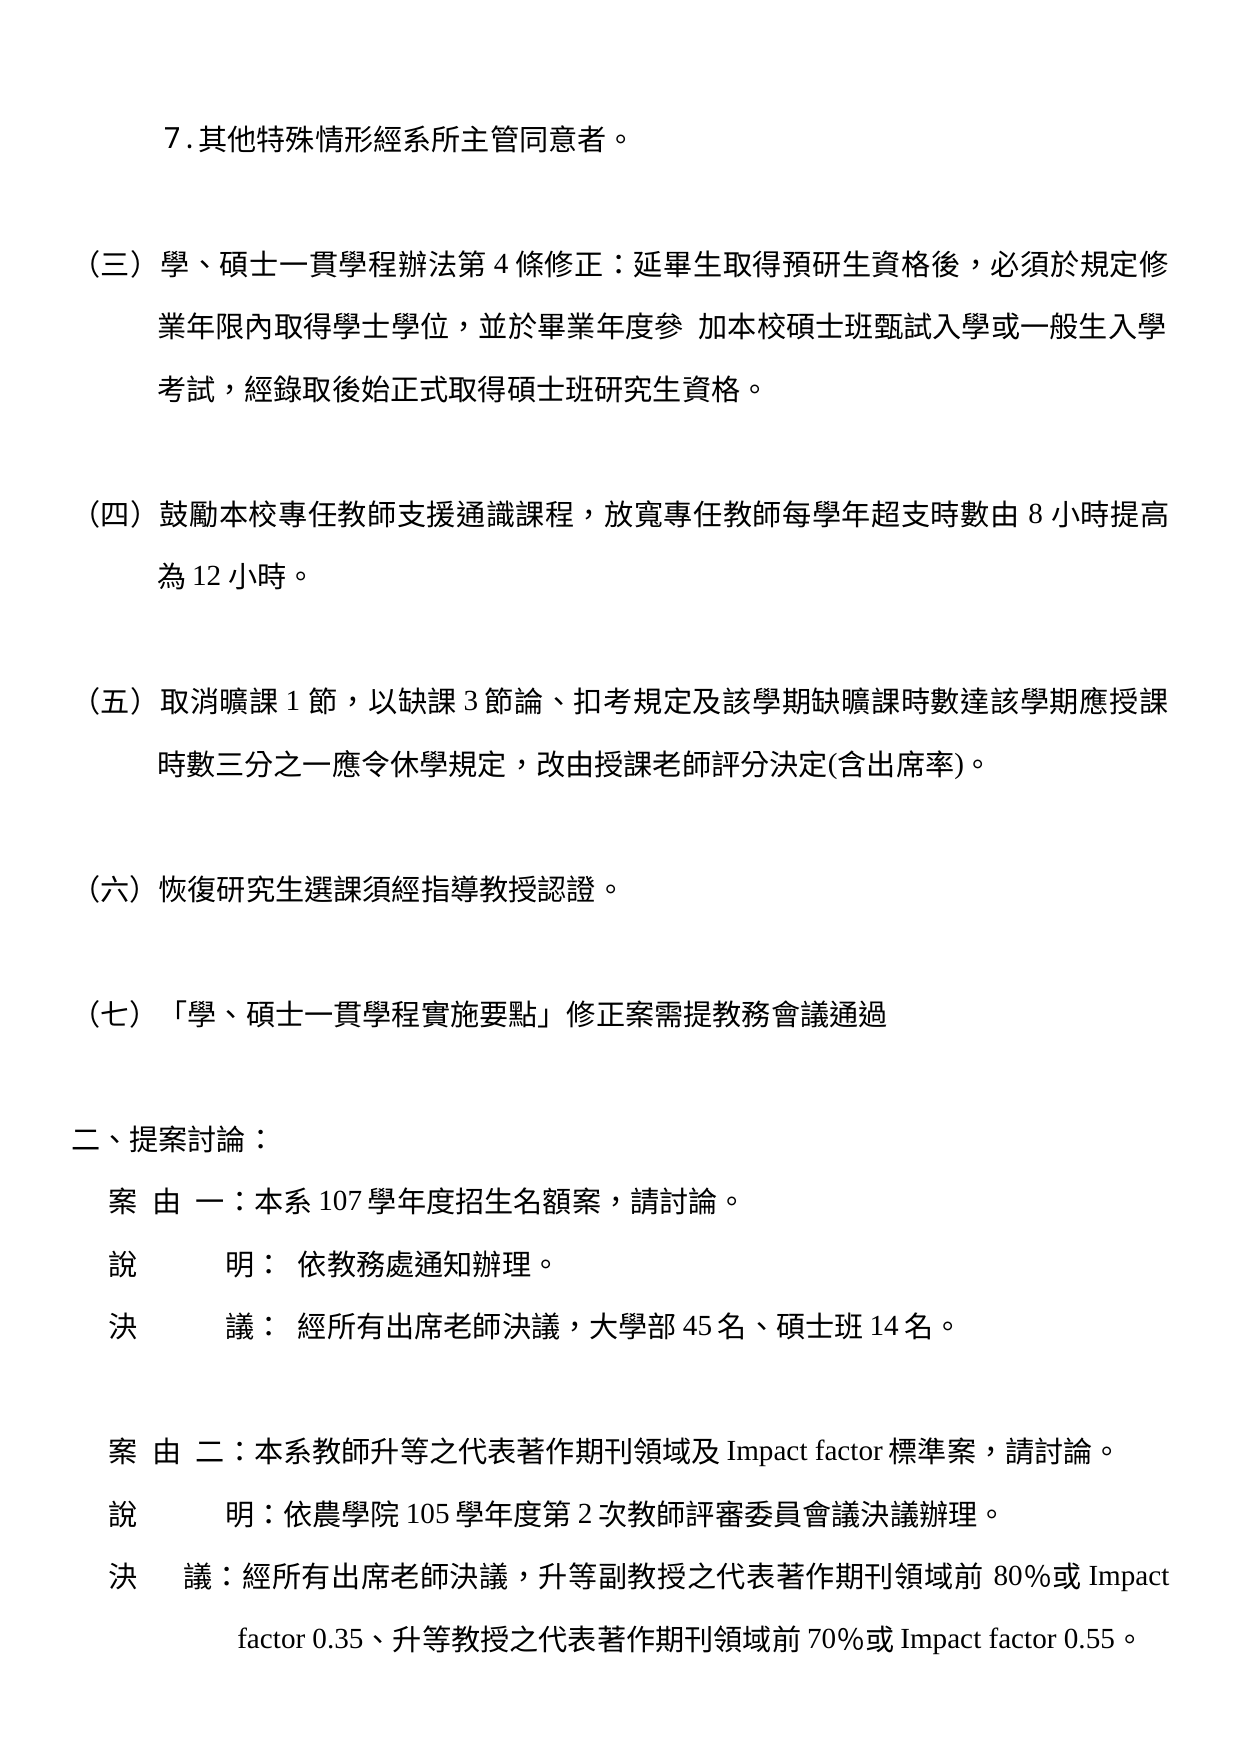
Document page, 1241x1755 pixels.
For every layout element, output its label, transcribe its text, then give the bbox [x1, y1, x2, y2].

text 決 議：經所有出席老師決議，升等副教授之代表著作期刊領域前80％或Impact factor 0.35、升等教授之代表著作期刊領域前70％或Impact factor 0.55。 [108, 1533, 1169, 1658]
text 案 由 二：本系教師升等之代表著作期刊領域及Impact factor標準案，請討論。 [108, 1408, 1169, 1471]
text 案 由 一：本系107學年度招生名額案，請討論。 [108, 1158, 1169, 1221]
text （六）恢復研究生選課須經指導教授認證。 [71, 846, 1169, 908]
text （三）學、碩士一貫學程辦法第4條修正：延畢生取得預研生資格後，必須於規定修業年限內取得學士學位，並於畢業年度參 加本校碩士班甄試入學或一般生入學考試，經錄取後始正式取得碩士班研究生資格。 [71, 221, 1169, 408]
text （五）取消曠課1 節，以缺課3節論、扣考規定及該學期缺曠課時數達該學期應授課時數三分之一應令休學規定，改由授課老師評分決定(含出席率)。 [71, 658, 1169, 783]
text 7.其他特殊情形經系所主管同意者。 [163, 96, 1169, 158]
text 決 議： 經所有出席老師決議，大學部45名、碩士班14名。 [108, 1283, 1169, 1346]
text 說 明： 依教務處通知辦理。 [108, 1221, 1169, 1283]
text 二、提案討論： [71, 1096, 1169, 1158]
text （七）「學、碩士一貫學程實施要點」修正案需提教務會議通過 [71, 971, 1169, 1033]
text （四）鼓勵本校專任教師支援通識課程，放寬專任教師每學年超支時數由8 小時提高為12 小時。 [71, 471, 1169, 596]
text 說 明：依農學院105學年度第2次教師評審委員會議決議辦理。 [108, 1471, 1169, 1533]
